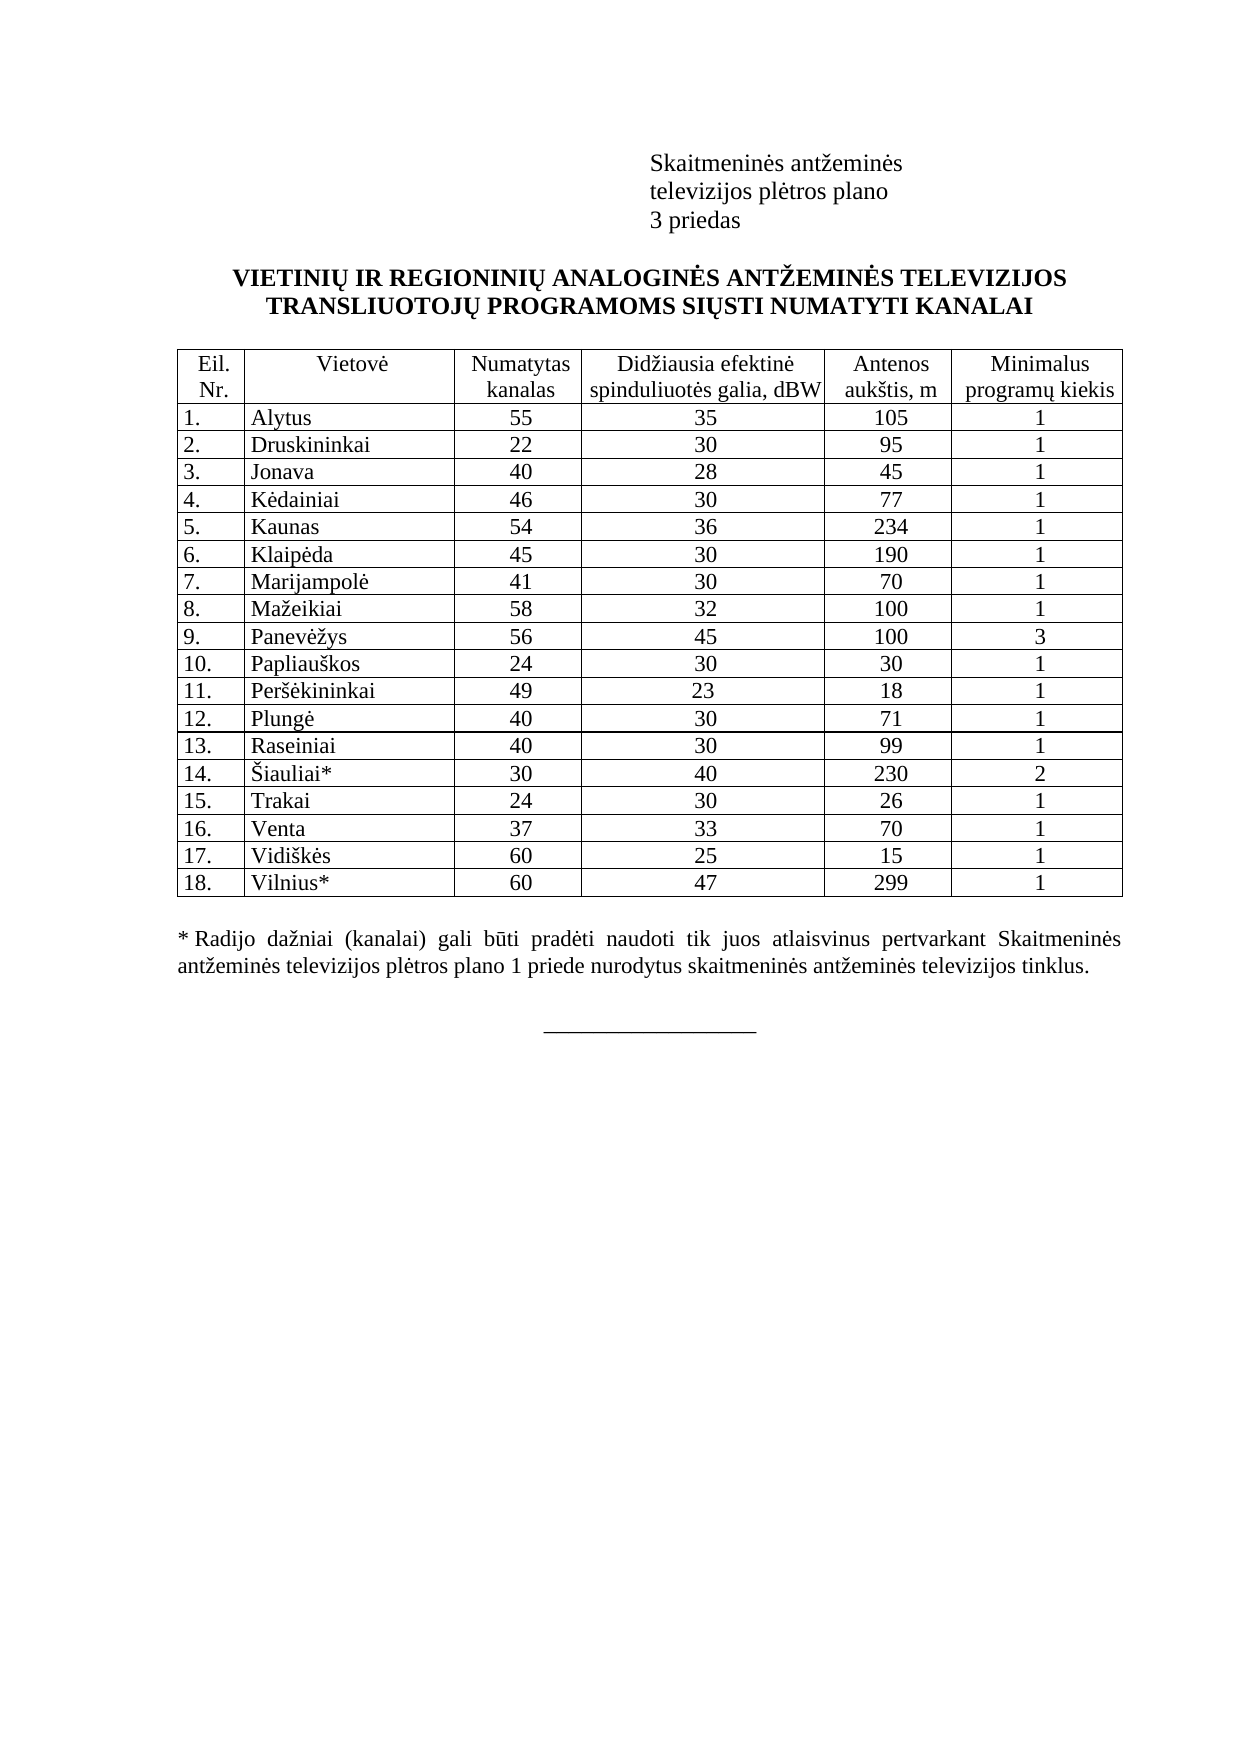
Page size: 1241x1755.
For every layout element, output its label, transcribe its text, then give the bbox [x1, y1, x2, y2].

table_cell 18. [178, 869, 244, 896]
table_cell 49 [455, 678, 581, 704]
table_cell 99 [825, 733, 951, 759]
table_cell Marijampolė [245, 568, 454, 594]
text televizijos plėtros plano [649, 176, 1122, 205]
table_cell Panevėžys [245, 623, 454, 649]
table_cell Šiauliai* [245, 760, 454, 786]
table_cell 30 [582, 541, 824, 567]
table_cell 7. [178, 568, 244, 594]
table_cell 190 [825, 541, 951, 567]
table_cell 70 [825, 815, 951, 841]
table_cell Vilnius* [245, 869, 454, 896]
table_cell 22 [455, 431, 581, 457]
table_cell 5. [178, 513, 244, 539]
table_cell 40 [455, 459, 581, 485]
table_cell 6. [178, 541, 244, 567]
table_cell Peršėkininkai [245, 678, 454, 704]
table_cell 24 [455, 650, 581, 677]
table_cell 18 [825, 678, 951, 704]
table_cell 25 [582, 842, 824, 868]
table_cell Jonava [245, 459, 454, 485]
table_cell 28 [582, 459, 824, 485]
table_cell 2. [178, 431, 244, 457]
table_cell 1 [952, 459, 1122, 485]
table_cell 12. [178, 705, 244, 731]
table_cell Alytus [245, 404, 454, 430]
table_cell 1 [952, 705, 1122, 731]
table_cell 299 [825, 869, 951, 896]
table_cell Raseiniai [245, 733, 454, 759]
table_header Numatytas kanalas [455, 350, 581, 403]
table_header Minimalus programų kiekis [952, 350, 1122, 403]
table_cell 40 [455, 705, 581, 731]
table_cell 30 [582, 733, 824, 759]
table_cell 47 [582, 869, 824, 896]
table_cell 30 [582, 568, 824, 594]
text VIETINIŲ IR REGIONINIŲ ANALOGINĖS ANTŽEMINĖS TELEVIZIJOS TRANSLIUOTOJŲ PROGRAMOMS SIŲSTI NUMATYTI KANALAI [177, 263, 1122, 320]
table_cell 17. [178, 842, 244, 868]
table_cell 1 [952, 733, 1122, 759]
table_cell 1 [952, 431, 1122, 457]
table_cell 1 [952, 595, 1122, 622]
table_cell 36 [582, 513, 824, 539]
table_cell 100 [825, 595, 951, 622]
table_cell 1 [952, 568, 1122, 594]
table_cell 71 [825, 705, 951, 731]
table_cell 37 [455, 815, 581, 841]
table_cell 14. [178, 760, 244, 786]
table_cell 3. [178, 459, 244, 485]
table_cell 23 [582, 678, 824, 704]
table_cell 41 [455, 568, 581, 594]
table_cell 1 [952, 513, 1122, 539]
table_cell 33 [582, 815, 824, 841]
table_cell 16. [178, 815, 244, 841]
table_cell 32 [582, 595, 824, 622]
table_header Vietovė [245, 350, 454, 403]
table_cell 15 [825, 842, 951, 868]
table_cell 35 [582, 404, 824, 430]
table_cell 1 [952, 815, 1122, 841]
table_header Didžiausia efektinė spinduliuotės galia, dBW [582, 350, 824, 403]
table_cell 30 [582, 431, 824, 457]
table_cell 58 [455, 595, 581, 622]
table_cell 30 [825, 650, 951, 677]
table_cell 45 [582, 623, 824, 649]
table_cell 45 [825, 459, 951, 485]
table_cell 9. [178, 623, 244, 649]
table_cell 1 [952, 486, 1122, 512]
text Skaitmeninės antžeminės [649, 148, 1122, 176]
table_cell 1 [952, 787, 1122, 813]
table_cell Trakai [245, 787, 454, 813]
table_cell 30 [582, 486, 824, 512]
table_cell 30 [455, 760, 581, 786]
table_cell 77 [825, 486, 951, 512]
table_cell 3 [952, 623, 1122, 649]
table_cell 105 [825, 404, 951, 430]
table_cell 8. [178, 595, 244, 622]
table_cell 95 [825, 431, 951, 457]
table_cell 230 [825, 760, 951, 786]
table_cell 1 [952, 678, 1122, 704]
table_cell Druskininkai [245, 431, 454, 457]
text _________________ [177, 1007, 1122, 1036]
table_cell 13. [178, 733, 244, 759]
table_cell Papliauškos [245, 650, 454, 677]
table_cell 30 [582, 650, 824, 677]
table_header Antenos aukštis, m [825, 350, 951, 403]
table_cell 1 [952, 404, 1122, 430]
text * Radijo dažniai (kanalai) gali būti pradėti naudoti tik juos atlaisvinus pertvarkant Skaitmeninės antžeminės televizijos plėtros plano 1 priede nurodytus skaitmeninės antžeminės televizijos tinklus. [177, 926, 1122, 978]
text 3 priedas [649, 205, 1122, 234]
table_cell Vidiškės [245, 842, 454, 868]
table_cell 234 [825, 513, 951, 539]
table_cell 1 [952, 869, 1122, 896]
table_cell 55 [455, 404, 581, 430]
table_cell Klaipėda [245, 541, 454, 567]
table_cell 24 [455, 787, 581, 813]
table_cell 46 [455, 486, 581, 512]
table_cell Plungė [245, 705, 454, 731]
table_cell Kaunas [245, 513, 454, 539]
table_cell Kėdainiai [245, 486, 454, 512]
table_cell 1 [952, 842, 1122, 868]
table_cell 70 [825, 568, 951, 594]
table_cell 54 [455, 513, 581, 539]
table_cell 30 [582, 787, 824, 813]
table_header Eil. Nr. [178, 350, 244, 403]
table_cell 40 [582, 760, 824, 786]
table_cell 10. [178, 650, 244, 677]
table_cell 1 [952, 650, 1122, 677]
table_cell 26 [825, 787, 951, 813]
table_cell 60 [455, 869, 581, 896]
table_cell 1 [952, 541, 1122, 567]
table_cell 30 [582, 705, 824, 731]
table_cell 40 [455, 733, 581, 759]
table_cell 15. [178, 787, 244, 813]
table_cell 56 [455, 623, 581, 649]
table_cell 1. [178, 404, 244, 430]
table_cell 60 [455, 842, 581, 868]
table_cell Mažeikiai [245, 595, 454, 622]
table_cell Venta [245, 815, 454, 841]
table_cell 45 [455, 541, 581, 567]
table_cell 100 [825, 623, 951, 649]
table_cell 4. [178, 486, 244, 512]
table_cell 2 [952, 760, 1122, 786]
table_cell 11. [178, 678, 244, 704]
